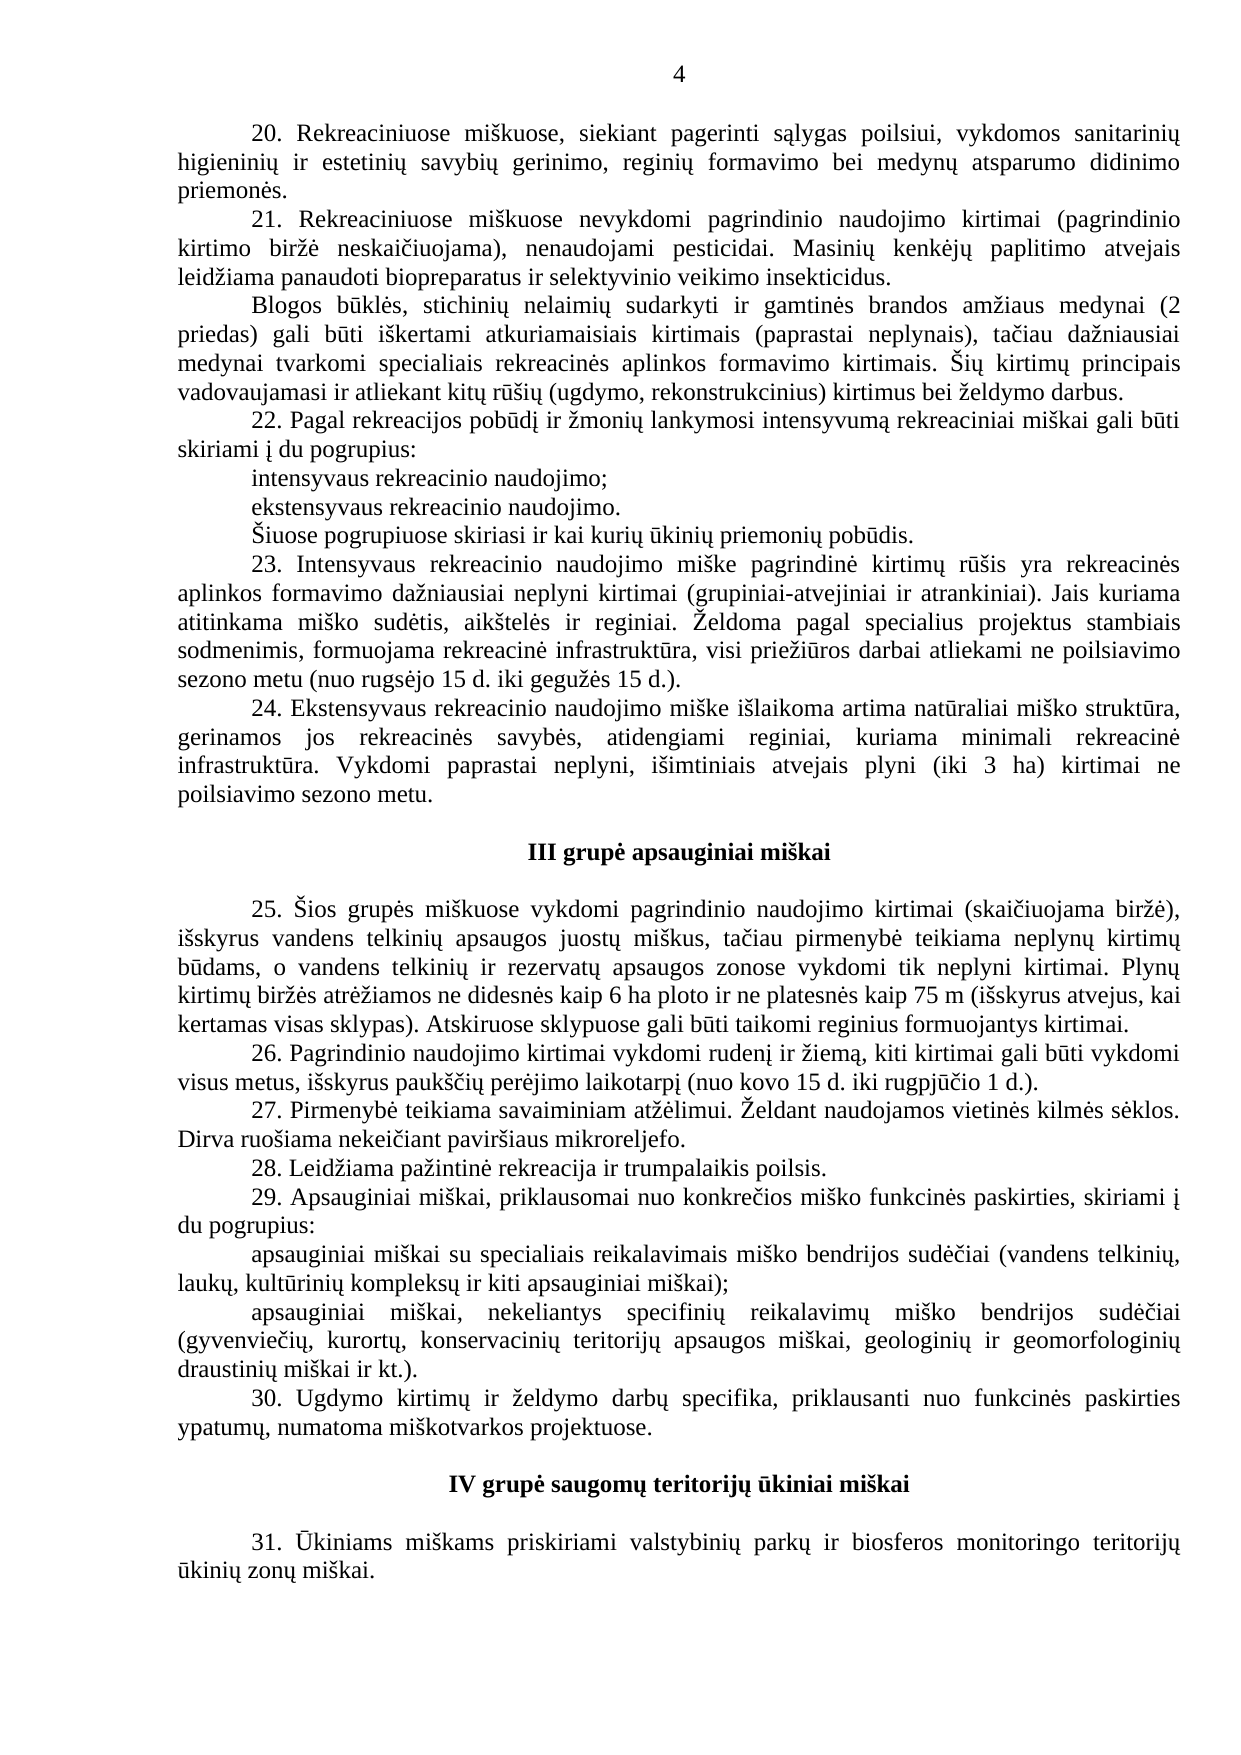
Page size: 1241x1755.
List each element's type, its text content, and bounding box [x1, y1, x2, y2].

text 20. Rekreaciniuose miškuose, siekiant pagerinti sąlygas poilsiui, vykdomos sanitarinių higieninių ir estetinių savybių gerinimo, reginių formavimo bei medynų atsparumo didinimo priemonės. [177, 118, 1181, 204]
text 29. Apsauginiai miškai, priklausomai nuo konkrečios miško funkcinės paskirties, skiriami į du pogrupius: [177, 1182, 1181, 1239]
text 27. Pirmenybė teikiama savaiminiam atžėlimui. Želdant naudojamos vietinės kilmės sėklos. Dirva ruošiama nekeičiant paviršiaus mikroreljefo. [177, 1096, 1181, 1153]
text apsauginiai miškai, nekeliantys specifinių reikalavimų miško bendrijos sudėčiai (gyvenviečių, kurortų, konservacinių teritorijų apsaugos miškai, geologinių ir geomorfologinių draustinių miškai ir kt.). [177, 1297, 1181, 1383]
text III grupė apsauginiai miškai [177, 837, 1181, 866]
text 31. Ūkiniams miškams priskiriami valstybinių parkų ir biosferos monitoringo teritorijų ūkinių zonų miškai. [177, 1527, 1181, 1584]
text Šiuose pogrupiuose skiriasi ir kai kurių ūkinių priemonių pobūdis. [177, 521, 1181, 549]
text 23. Intensyvaus rekreacinio naudojimo miške pagrindinė kirtimų rūšis yra rekreacinės aplinkos formavimo dažniausiai neplyni kirtimai (grupiniai-atvejiniai ir atrankiniai). Jais kuriama atitinkama miško sudėtis, aikštelės ir reginiai. Želdoma pagal specialius projektus stambiais sodmenimis, formuojama rekreacinė infrastruktūra, visi priežiūros darbai atliekami ne poilsiavimo sezono metu (nuo rugsėjo 15 d. iki gegužės 15 d.). [177, 549, 1181, 693]
text 22. Pagal rekreacijos pobūdį ir žmonių lankymosi intensyvumą rekreaciniai miškai gali būti skiriami į du pogrupius: [177, 406, 1181, 463]
text 21. Rekreaciniuose miškuose nevykdomi pagrindinio naudojimo kirtimai (pagrindinio kirtimo biržė neskaičiuojama), nenaudojami pesticidai. Masinių kenkėjų paplitimo atvejais leidžiama panaudoti biopreparatus ir selektyvinio veikimo insekticidus. [177, 204, 1181, 291]
text 30. Ugdymo kirtimų ir želdymo darbų specifika, priklausanti nuo funkcinės paskirties ypatumų, numatoma miškotvarkos projektuose. [177, 1383, 1181, 1441]
text intensyvaus rekreacinio naudojimo; [177, 463, 1181, 492]
text Blogos būklės, stichinių nelaimių sudarkyti ir gamtinės brandos amžiaus medynai (2 priedas) gali būti iškertami atkuriamaisiais kirtimais (paprastai neplynais), tačiau dažniausiai medynai tvarkomi specialiais rekreacinės aplinkos formavimo kirtimais. Šių kirtimų principais vadovaujamasi ir atliekant kitų rūšių (ugdymo, rekonstrukcinius) kirtimus bei želdymo darbus. [177, 291, 1181, 406]
text apsauginiai miškai su specialiais reikalavimais miško bendrijos sudėčiai (vandens telkinių, laukų, kultūrinių kompleksų ir kiti apsauginiai miškai); [177, 1239, 1181, 1297]
text 25. Šios grupės miškuose vykdomi pagrindinio naudojimo kirtimai (skaičiuojama biržė), išskyrus vandens telkinių apsaugos juostų miškus, tačiau pirmenybė teikiama neplynų kirtimų būdams, o vandens telkinių ir rezervatų apsaugos zonose vykdomi tik neplyni kirtimai. Plynų kirtimų biržės atrėžiamos ne didesnės kaip 6 ha ploto ir ne platesnės kaip 75 m (išskyrus atvejus, kai kertamas visas sklypas). Atskiruose sklypuose gali būti taikomi reginius formuojantys kirtimai. [177, 894, 1181, 1038]
text IV grupė saugomų teritorijų ūkiniai miškai [177, 1469, 1181, 1498]
text ekstensyvaus rekreacinio naudojimo. [177, 492, 1181, 521]
text 26. Pagrindinio naudojimo kirtimai vykdomi rudenį ir žiemą, kiti kirtimai gali būti vykdomi visus metus, išskyrus paukščių perėjimo laikotarpį (nuo kovo 15 d. iki rugpjūčio 1 d.). [177, 1038, 1181, 1096]
text 24. Ekstensyvaus rekreacinio naudojimo miške išlaikoma artima natūraliai miško struktūra, gerinamos jos rekreacinės savybės, atidengiami reginiai, kuriama minimali rekreacinė infrastruktūra. Vykdomi paprastai neplyni, išimtiniais atvejais plyni (iki 3 ha) kirtimai ne poilsiavimo sezono metu. [177, 693, 1181, 808]
text 28. Leidžiama pažintinė rekreacija ir trumpalaikis poilsis. [177, 1153, 1181, 1182]
